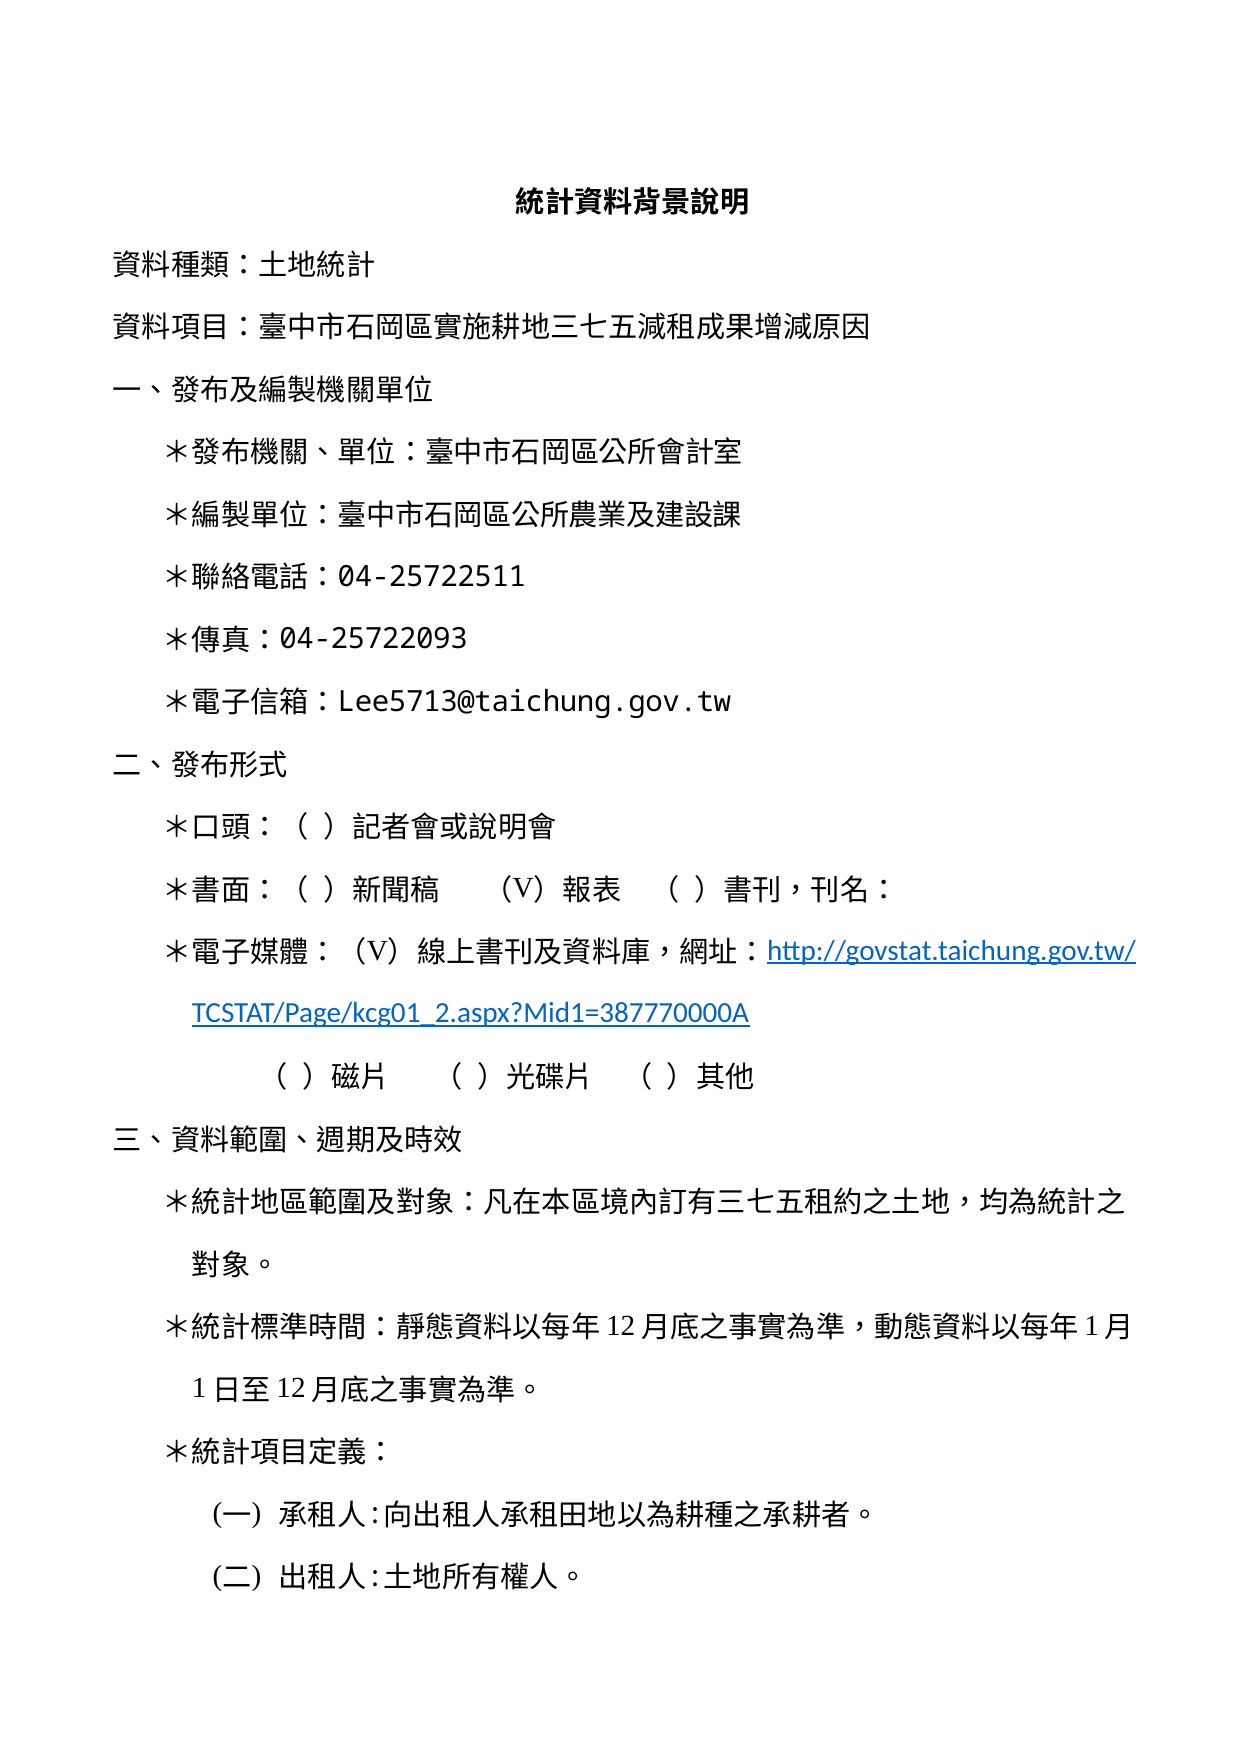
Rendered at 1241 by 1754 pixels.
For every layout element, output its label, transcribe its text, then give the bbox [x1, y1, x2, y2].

text （ ）磁片 （ ）光碟片 （ ）其他 [112, 1033, 1152, 1096]
text (一) 承租人:向出租人承租田地以為耕種之承耕者。 [212, 1471, 1152, 1533]
text ＊書面：（ ）新聞稿 （V）報表 （ ）書刊，刊名： [162, 846, 1152, 908]
text ＊統計標準時間：靜態資料以每年12月底之事實為準，動態資料以每年1月1日至12月底之事實為準。 [162, 1283, 1152, 1408]
text 一、發布及編製機關單位 [112, 346, 1152, 408]
text ＊統計地區範圍及對象：凡在本區境內訂有三七五租約之土地，均為統計之對象。 [162, 1158, 1152, 1283]
text 資料種類：土地統計 [112, 221, 1152, 283]
text 三、資料範圍、週期及時效 [112, 1096, 1152, 1158]
text ＊電子信箱：Lee5713@taichung.gov.tw [162, 658, 1152, 721]
text (二) 出租人:土地所有權人。 [212, 1533, 1152, 1596]
text 統計資料背景說明 [112, 158, 1152, 221]
text 二、發布形式 [112, 721, 1152, 783]
text ＊傳真：04-25722093 [162, 596, 1152, 658]
text ＊口頭：（ ）記者會或說明會 [162, 783, 1152, 846]
text 資料項目：臺中市石岡區實施耕地三七五減租成果增減原因 [112, 283, 1152, 346]
text ＊編製單位：臺中市石岡區公所農業及建設課 [162, 471, 1152, 533]
text ＊統計項目定義： [162, 1408, 1152, 1471]
text ＊發布機關、單位：臺中市石岡區公所會計室 [162, 408, 1152, 471]
text ＊電子媒體：（V）線上書刊及資料庫，網址：http://govstat.taichung.gov.tw/TCSTAT/Page/kcg01_2.aspx?Mid1=387770000A [162, 908, 1152, 1033]
text ＊聯絡電話：04-25722511 [162, 533, 1152, 596]
